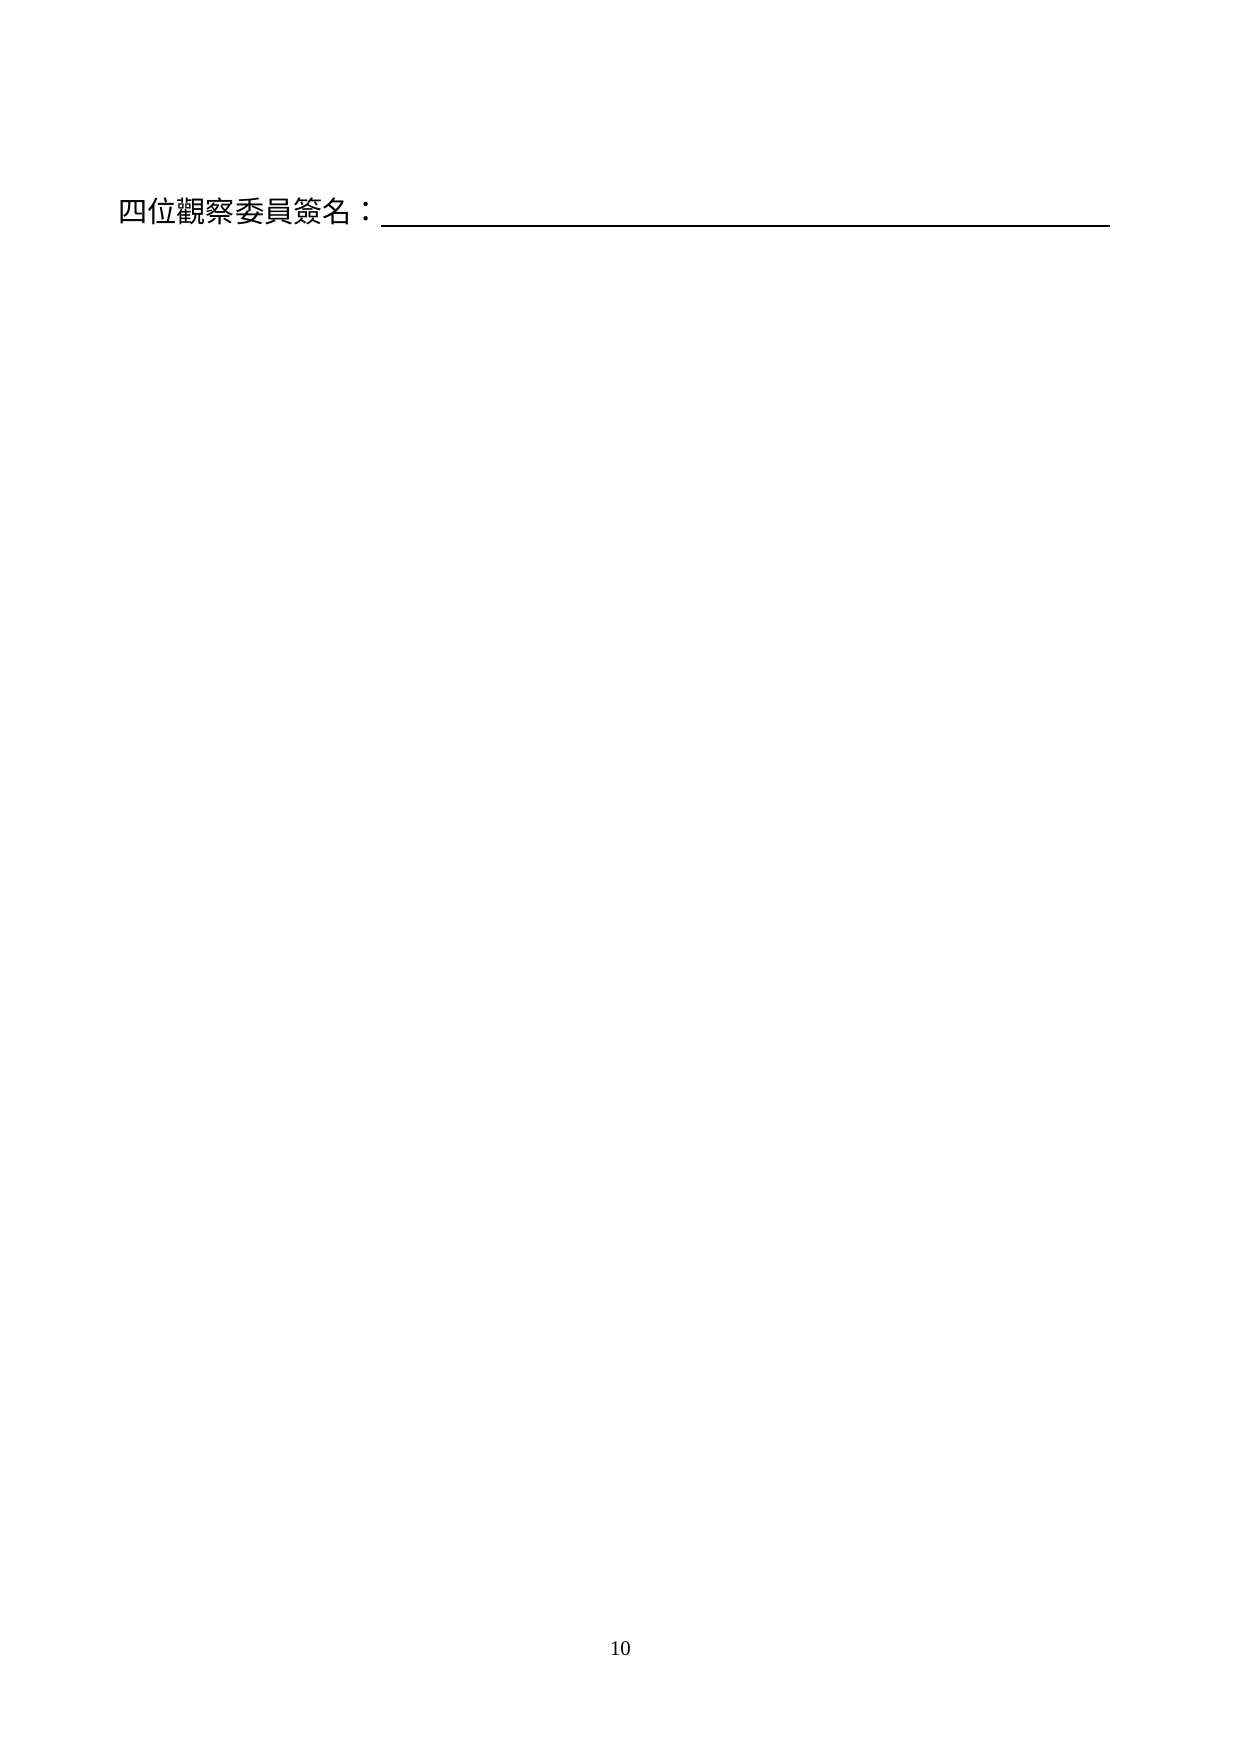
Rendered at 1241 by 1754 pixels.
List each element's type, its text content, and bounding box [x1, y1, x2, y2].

subtitle 四位觀察委員簽名： [118, 168, 1122, 230]
